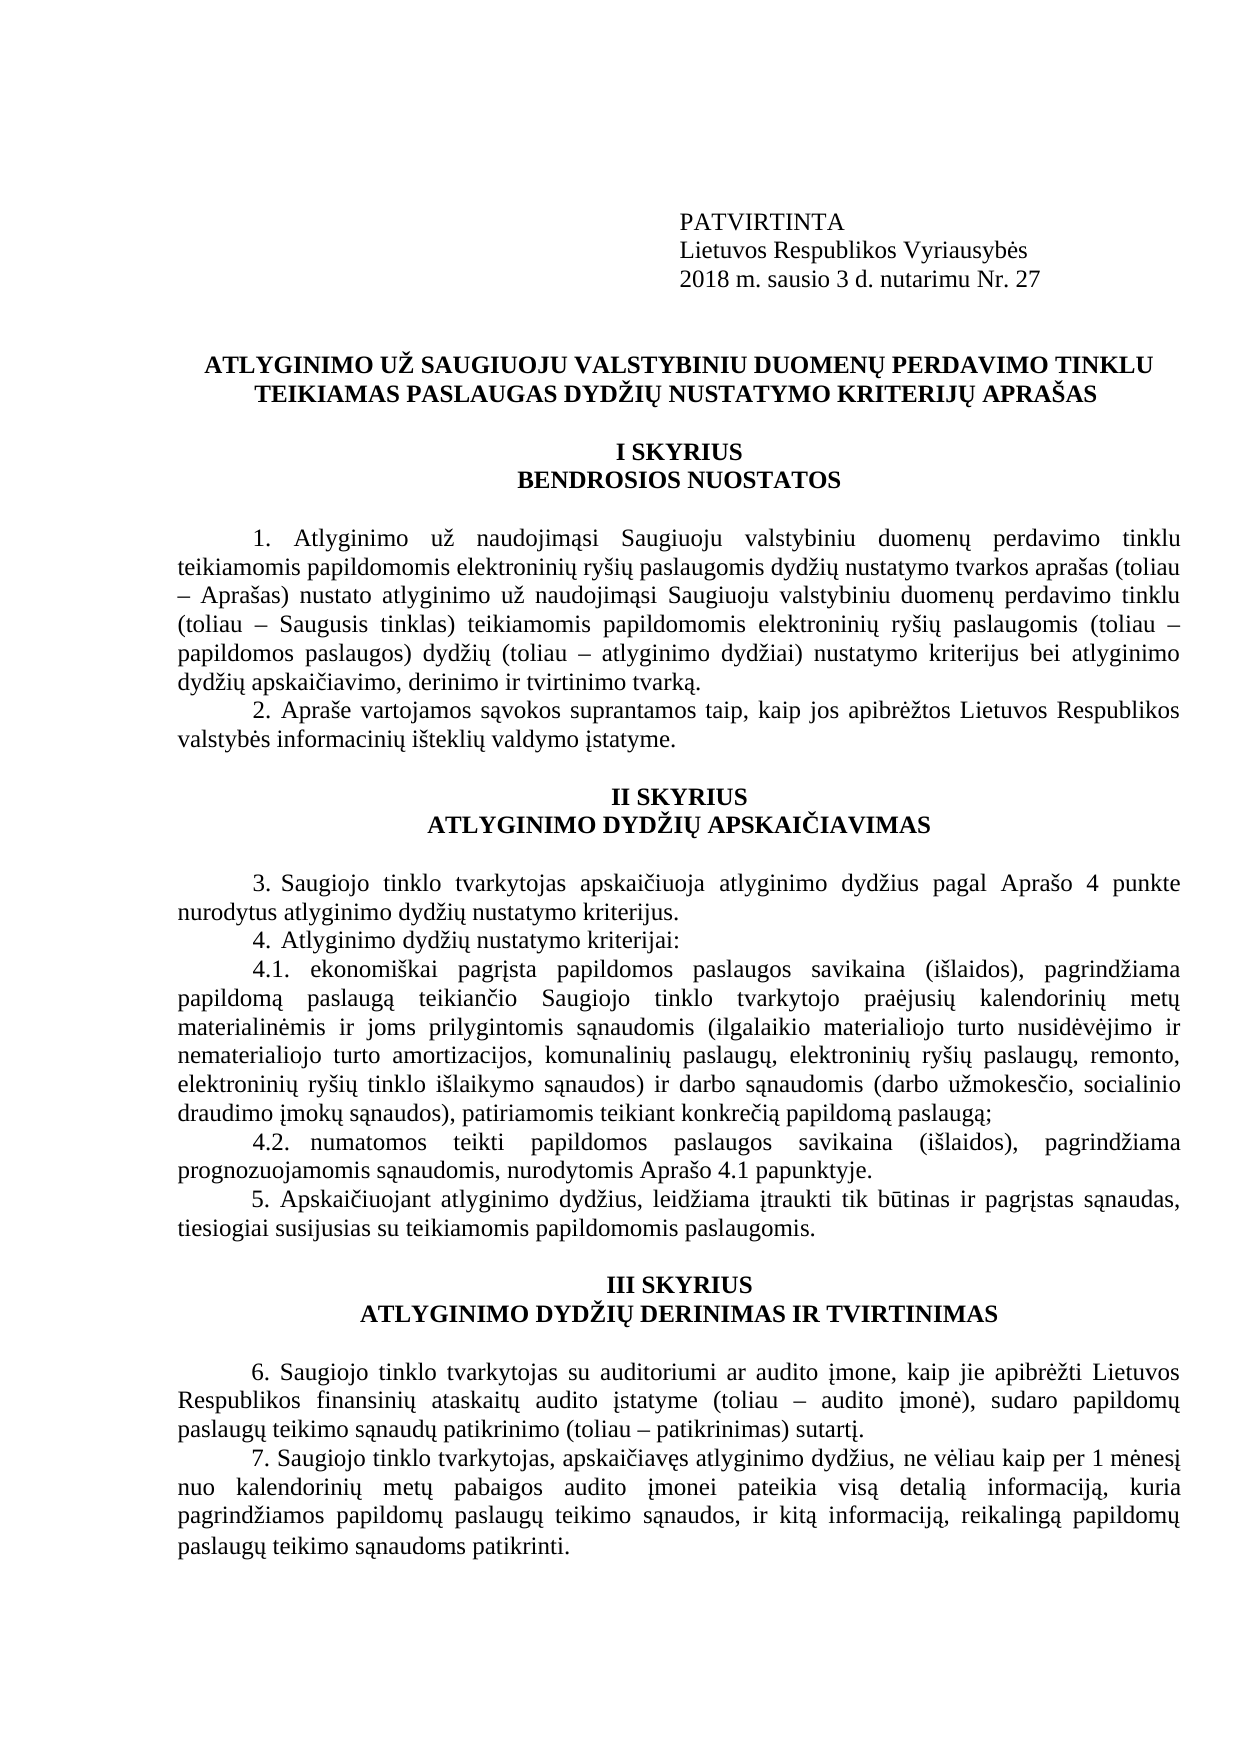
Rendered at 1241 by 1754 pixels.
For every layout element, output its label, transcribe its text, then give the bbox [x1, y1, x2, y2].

text 4. Atlyginimo dydžių nustatymo kriterijai: [252, 925, 1181, 954]
text PATVIRTINTA Lietuvos Respublikos Vyriausybės 2018 m. sausio 3 d. nutarimu Nr. 27 [679, 207, 1181, 293]
text BENDROSIOS NUOSTATOS [177, 465, 1181, 494]
text ATLYGINIMO DYDŽIŲ APSKAIČIAVIMAS [177, 810, 1181, 839]
text 2. Apraše vartojamos sąvokos suprantamos taip, kaip jos apibrėžtos Lietuvos Respublikos valstybės informacinių išteklių valdymo įstatyme. [177, 695, 1181, 753]
text I SKYRIUS [177, 437, 1181, 465]
text 4.1. ekonomiškai pagrįsta papildomos paslaugos savikaina (išlaidos), pagrindžiama papildomą paslaugą teikiančio Saugiojo tinklo tvarkytojo praėjusių kalendorinių metų materialinėmis ir joms prilygintomis sąnaudomis (ilgalaikio materialiojo turto nusidėvėjimo ir nematerialiojo turto amortizacijos, komunalinių paslaugų, elektroninių ryšių paslaugų, remonto, elektroninių ryšių tinklo išlaikymo sąnaudos) ir darbo sąnaudomis (darbo užmokesčio, socialinio draudimo įmokų sąnaudos), patiriamomis teikiant konkrečią papildomą paslaugą; [177, 954, 1181, 1127]
text 5. Apskaičiuojant atlyginimo dydžius, leidžiama įtraukti tik būtinas ir pagrįstas sąnaudas, tiesiogiai susijusias su teikiamomis papildomomis paslaugomis. [177, 1184, 1181, 1242]
text 4.2. numatomos teikti papildomos paslaugos savikaina (išlaidos), pagrindžiama prognozuojamomis sąnaudomis, nurodytomis Aprašo 4.1 papunktyje. [177, 1127, 1181, 1184]
text ATLYGINIMO DYDŽIŲ DERINIMAS IR TVIRTINIMAS [177, 1299, 1181, 1328]
text Ii SKYRIUS [177, 782, 1181, 810]
text 3. Saugiojo tinklo tvarkytojas apskaičiuoja atlyginimo dydžius pagal Aprašo 4 punkte nurodytus atlyginimo dydžių nustatymo kriterijus. [177, 868, 1181, 925]
text III SKYRIUS [177, 1270, 1181, 1299]
text 6. Saugiojo tinklo tvarkytojas su auditoriumi ar audito įmone, kaip jie apibrėžti Lietuvos Respublikos finansinių ataskaitų audito įstatyme (toliau – audito įmonė), sudaro papildomų paslaugų teikimo sąnaudų patikrinimo (toliau – patikrinimas) sutartį. [177, 1357, 1181, 1443]
text 1. Atlyginimo už naudojimąsi Saugiuoju valstybiniu duomenų perdavimo tinklu teikiamomis papildomomis elektroninių ryšių paslaugomis dydžių nustatymo tvarkos aprašas (toliau – Aprašas) nustato atlyginimo už naudojimąsi Saugiuoju valstybiniu duomenų perdavimo tinklu (toliau – Saugusis tinklas) teikiamomis papildomomis elektroninių ryšių paslaugomis (toliau – papildomos paslaugos) dydžių (toliau – atlyginimo dydžiai) nustatymo kriterijus bei atlyginimo dydžių apskaičiavimo, derinimo ir tvirtinimo tvarką. [177, 523, 1181, 695]
text ATLYGINIMO UŽ SAUGIUOJU VALSTYBINIU DUOMENŲ PERDAVIMO TINKLU TEIKIAMAS PASLAUGAS DYDŽIŲ NUSTATYMO KRITERIJŲ APRAŠAS [177, 350, 1181, 408]
text 7. Saugiojo tinklo tvarkytojas, apskaičiavęs atlyginimo dydžius, ne vėliau kaip per 1 mėnesį nuo kalendorinių metų pabaigos audito įmonei pateikia visą detalią informaciją, kuria pagrindžiamos papildomų paslaugų teikimo sąnaudos, ir kitą informaciją, reikalingą papildomų paslaugų teikimo sąnaudoms patikrinti. [177, 1443, 1181, 1560]
